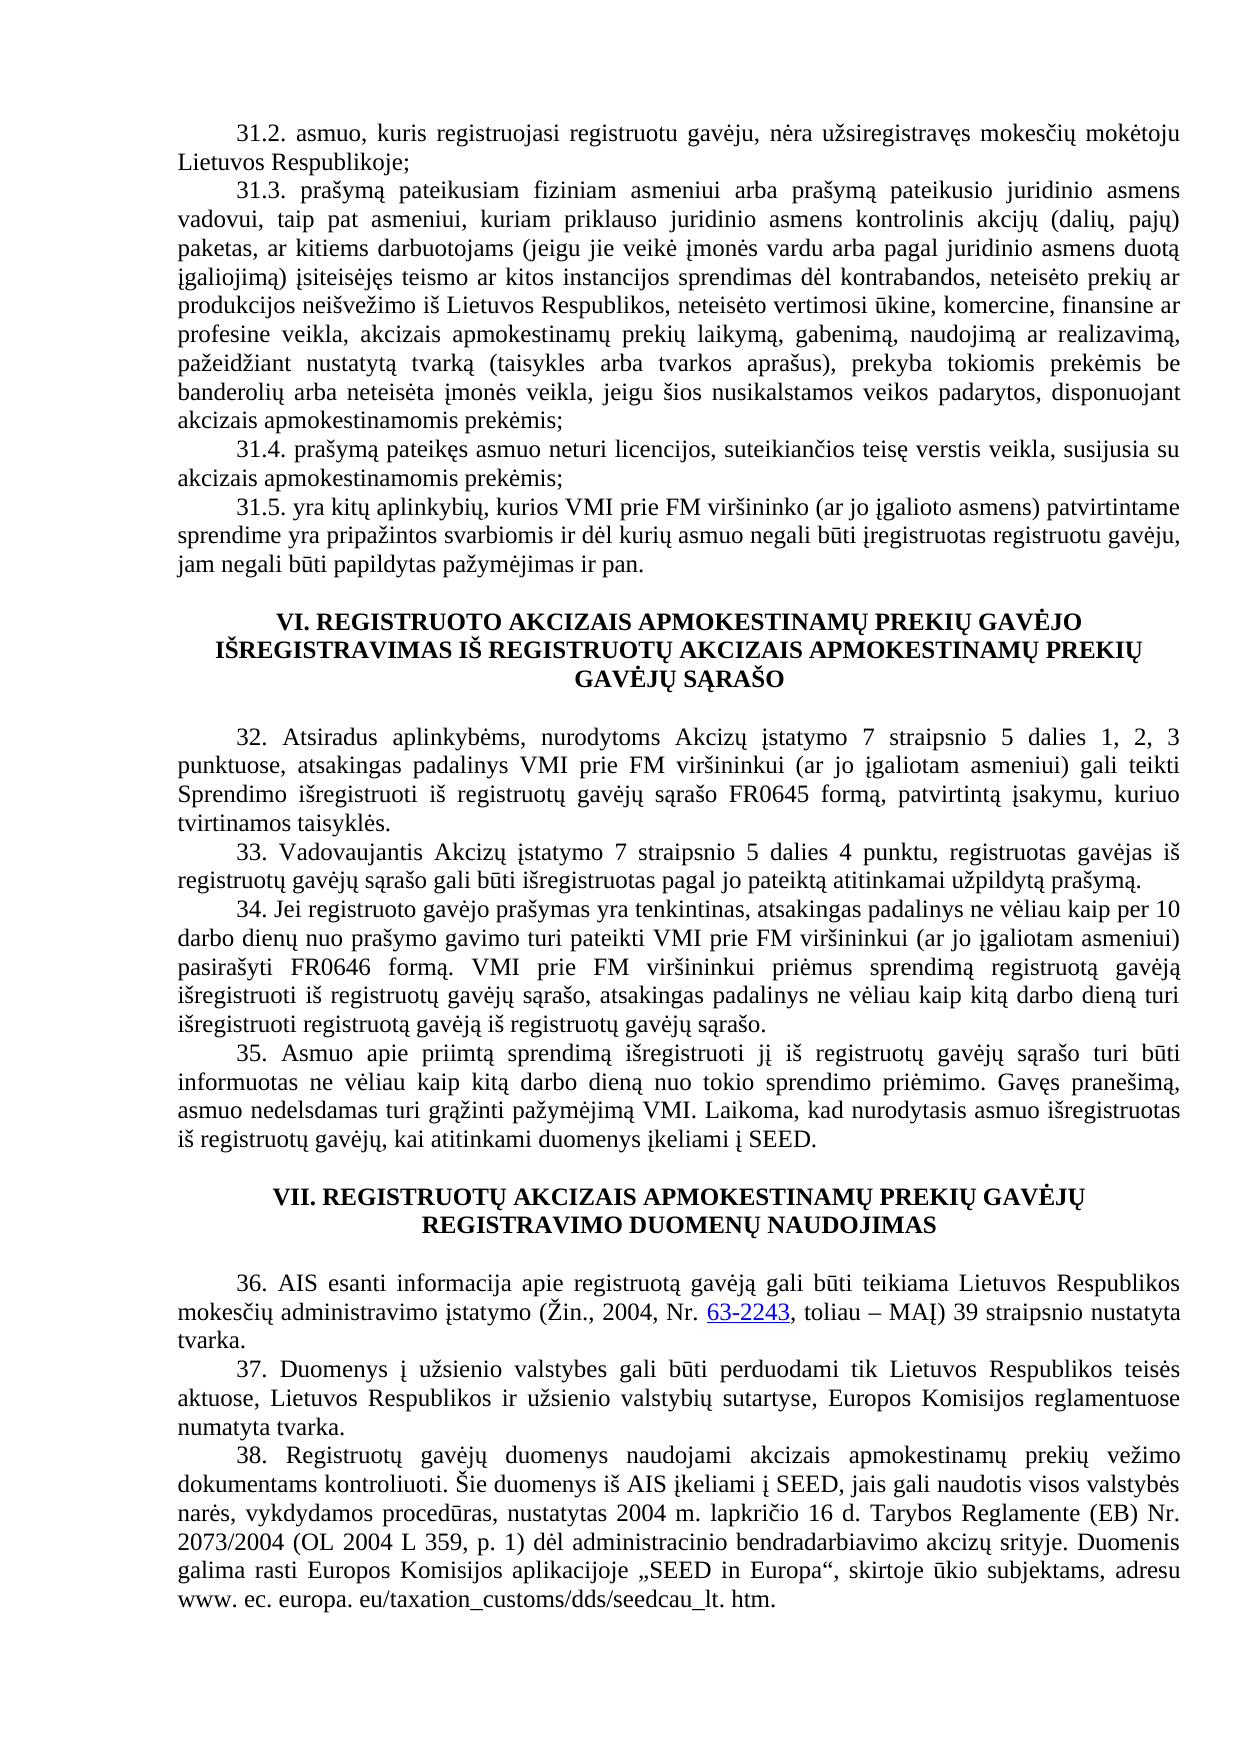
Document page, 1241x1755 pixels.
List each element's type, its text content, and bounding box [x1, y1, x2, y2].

text 34. Jei registruoto gavėjo prašymas yra tenkintinas, atsakingas padalinys ne vėliau kaip per 10 darbo dienų nuo prašymo gavimo turi pateikti VMI prie FM viršininkui (ar jo įgaliotam asmeniui) pasirašyti FR0646 formą. VMI prie FM viršininkui priėmus sprendimą registruotą gavėją išregistruoti iš registruotų gavėjų sąrašo, atsakingas padalinys ne vėliau kaip kitą darbo dieną turi išregistruoti registruotą gavėją iš registruotų gavėjų sąrašo. [177, 894, 1181, 1038]
text 31.5. yra kitų aplinkybių, kurios VMI prie FM viršininko (ar jo įgalioto asmens) patvirtintame sprendime yra pripažintos svarbiomis ir dėl kurių asmuo negali būti įregistruotas registruotu gavėju, jam negali būti papildytas pažymėjimas ir pan. [177, 492, 1181, 578]
text 38. Registruotų gavėjų duomenys naudojami akcizais apmokestinamų prekių vežimo dokumentams kontroliuoti. Šie duomenys iš AIS įkeliami į SEED, jais gali naudotis visos valstybės narės, vykdydamos procedūras, nustatytas 2004 m. lapkričio 16 d. Tarybos Reglamente (EB) Nr. 2073/2004 (OL 2004 L 359, p. 1) dėl administracinio bendradarbiavimo akcizų srityje. Duomenis galima rasti Europos Komisijos aplikacijoje „SEED in Europa“, skirtoje ūkio subjektams, adresu www. ec. europa. eu/taxation_customs/dds/seedcau_lt. htm. [177, 1441, 1181, 1613]
text 35. Asmuo apie priimtą sprendimą išregistruoti jį iš registruotų gavėjų sąrašo turi būti informuotas ne vėliau kaip kitą darbo dieną nuo tokio sprendimo priėmimo. Gavęs pranešimą, asmuo nedelsdamas turi grąžinti pažymėjimą VMI. Laikoma, kad nurodytasis asmuo išregistruotas iš registruotų gavėjų, kai atitinkami duomenys įkeliami į SEED. [177, 1038, 1181, 1153]
text 31.4. prašymą pateikęs asmuo neturi licencijos, suteikiančios teisę verstis veikla, susijusia su akcizais apmokestinamomis prekėmis; [177, 434, 1181, 492]
text 36. AIS esanti informacija apie registruotą gavėją gali būti teikiama Lietuvos Respublikos mokesčių administravimo įstatymo (Žin., 2004, Nr. 63-2243, toliau – MAĮ) 39 straipsnio nustatyta tvarka. [177, 1268, 1181, 1354]
text 33. Vadovaujantis Akcizų įstatymo 7 straipsnio 5 dalies 4 punktu, registruotas gavėjas iš registruotų gavėjų sąrašo gali būti išregistruotas pagal jo pateiktą atitinkamai užpildytą prašymą. [177, 837, 1181, 894]
text 31.3. prašymą pateikusiam fiziniam asmeniui arba prašymą pateikusio juridinio asmens vadovui, taip pat asmeniui, kuriam priklauso juridinio asmens kontrolinis akcijų (dalių, pajų) paketas, ar kitiems darbuotojams (jeigu jie veikė įmonės vardu arba pagal juridinio asmens duotą įgaliojimą) įsiteisėjęs teismo ar kitos instancijos sprendimas dėl kontrabandos, neteisėto prekių ar produkcijos neišvežimo iš Lietuvos Respublikos, neteisėto vertimosi ūkine, komercine, finansine ar profesine veikla, akcizais apmokestinamų prekių laikymą, gabenimą, naudojimą ar realizavimą, pažeidžiant nustatytą tvarką (taisykles arba tvarkos aprašus), prekyba tokiomis prekėmis be banderolių arba neteisėta įmonės veikla, jeigu šios nusikalstamos veikos padarytos, disponuojant akcizais apmokestinamomis prekėmis; [177, 176, 1181, 434]
text 32. Atsiradus aplinkybėms, nurodytoms Akcizų įstatymo 7 straipsnio 5 dalies 1, 2, 3 punktuose, atsakingas padalinys VMI prie FM viršininkui (ar jo įgaliotam asmeniui) gali teikti Sprendimo išregistruoti iš registruotų gavėjų sąrašo FR0645 formą, patvirtintą įsakymu, kuriuo tvirtinamos taisyklės. [177, 722, 1181, 837]
text VI. REGISTRUOTO AKCIZAIS APMOKESTINAMŲ PREKIŲ GAVĖJO IŠREGISTRAVIMAS IŠ REGISTRUOTŲ AKCIZAIS APMOKESTINAMŲ PREKIŲ GAVĖJŲ SĄRAŠO [177, 607, 1181, 693]
text 37. Duomenys į užsienio valstybes gali būti perduodami tik Lietuvos Respublikos teisės aktuose, Lietuvos Respublikos ir užsienio valstybių sutartyse, Europos Komisijos reglamentuose numatyta tvarka. [177, 1354, 1181, 1441]
text VII. REGISTRUOTŲ AKCIZAIS APMOKESTINAMŲ PREKIŲ GAVĖJŲ REGISTRAVIMO DUOMENŲ NAUDOJIMAS [177, 1182, 1181, 1239]
text 31.2. asmuo, kuris registruojasi registruotu gavėju, nėra užsiregistravęs mokesčių mokėtoju Lietuvos Respublikoje; [177, 118, 1181, 176]
